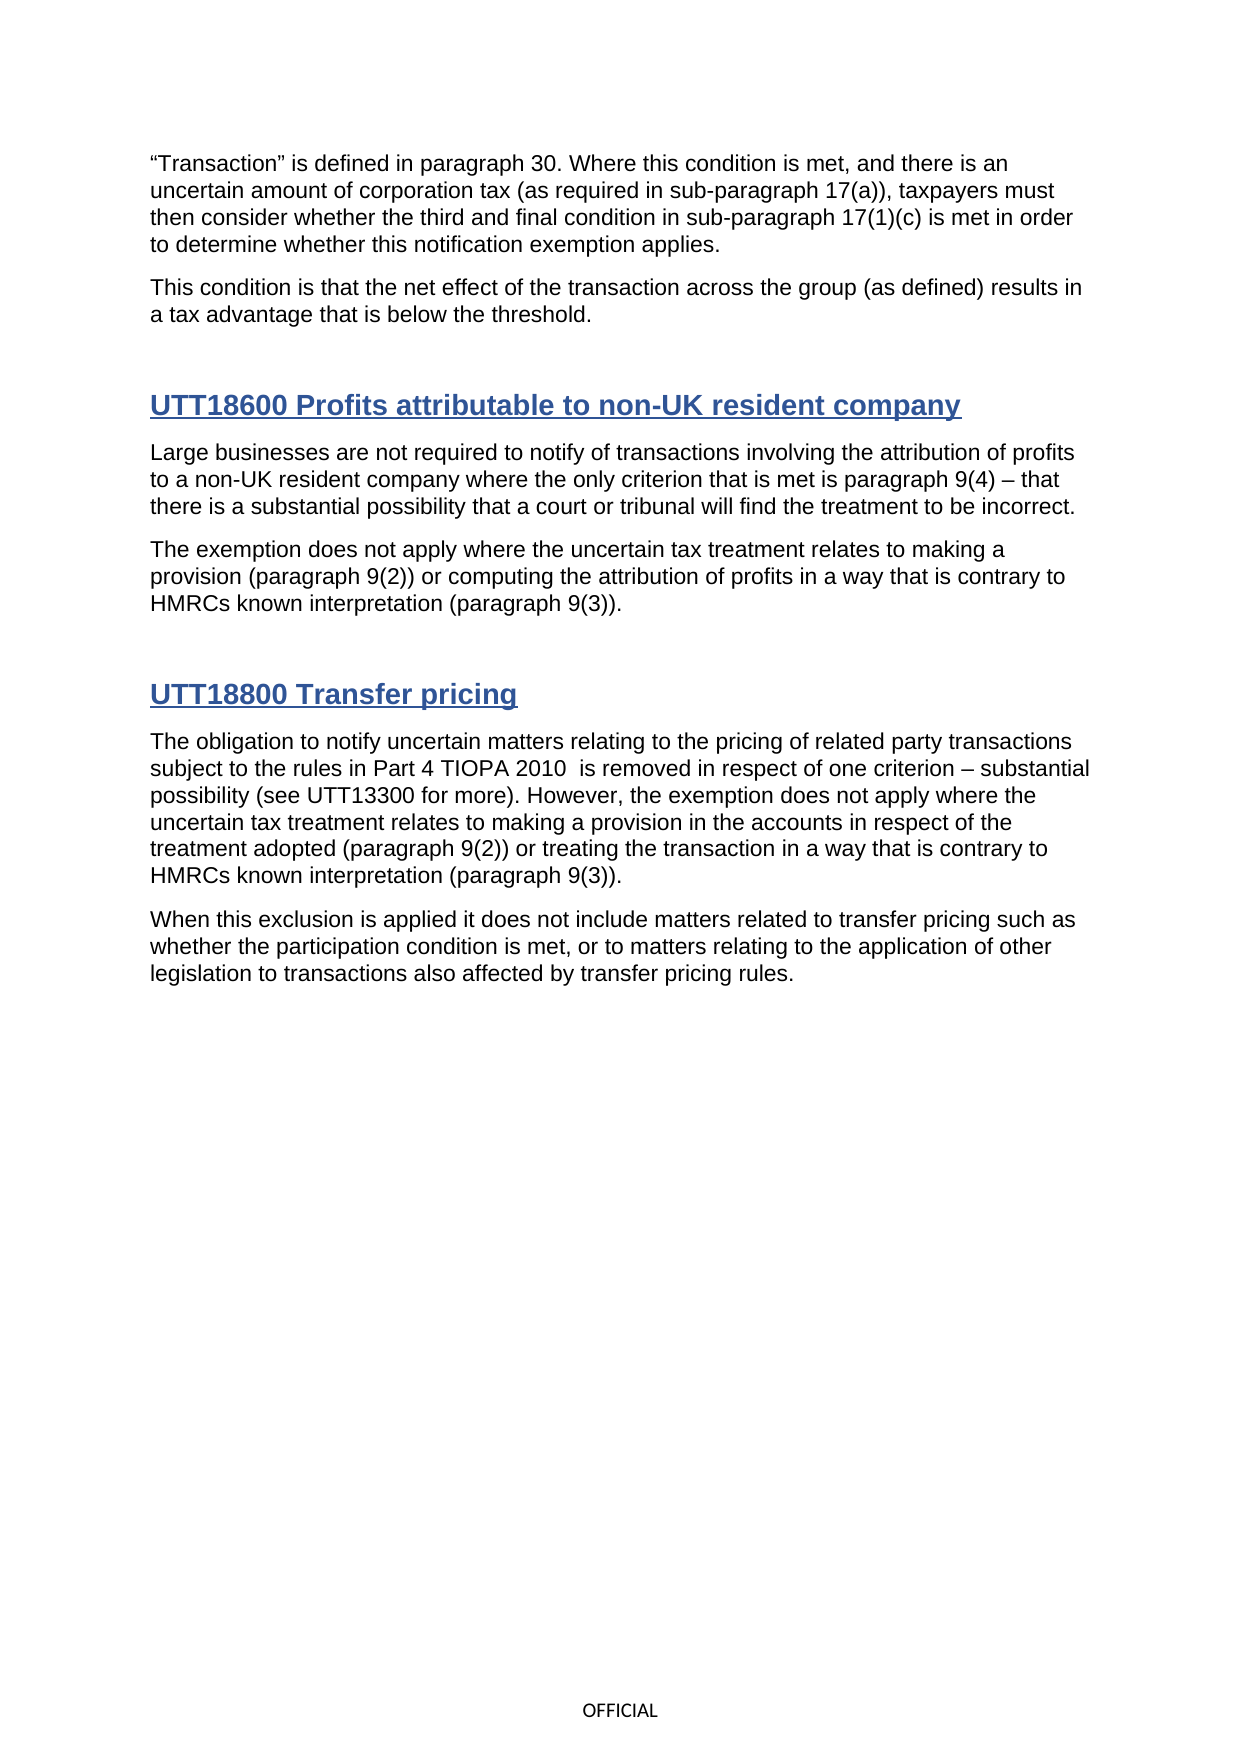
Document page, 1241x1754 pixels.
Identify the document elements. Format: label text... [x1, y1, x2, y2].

text When this exclusion is applied it does not include matters related to transfer pricing such as whether the participation condition is met, or to matters relating to the application of other legislation to transactions also affected by transfer pricing rules. [150, 906, 1090, 986]
text The exemption does not apply where the uncertain tax treatment relates to making a provision (paragraph 9(2)) or computing the attribution of profits in a way that is contrary to HMRCs known interpretation (paragraph 9(3)). [150, 536, 1090, 616]
text This condition is that the net effect of the transaction across the group (as defined) results in a tax advantage that is below the threshold. [150, 274, 1090, 327]
subtitle UTT18800 Transfer pricing [150, 677, 1090, 711]
text Large businesses are not required to notify of transactions involving the attribution of profits to a non-UK resident company where the only criterion that is met is paragraph 9(4) – that there is a substantial possibility that a court or tribunal will find the treatment to be incorrect. [150, 439, 1090, 519]
subtitle UTT18600 Profits attributable to non-UK resident company [150, 388, 1090, 422]
text “Transaction” is defined in paragraph 30. Where this condition is met, and there is an uncertain amount of corporation tax (as required in sub-paragraph 17(a)), taxpayers must then consider whether the third and final condition in sub-paragraph 17(1)(c) is met in order to determine whether this notification exemption applies. [150, 150, 1090, 257]
text The obligation to notify uncertain matters relating to the pricing of related party transactions subject to the rules in Part 4 TIOPA 2010 is removed in respect of one criterion – substantial possibility (see UTT13300 for more). However, the exemption does not apply where the uncertain tax treatment relates to making a provision in the accounts in respect of the treatment adopted (paragraph 9(2)) or treating the transaction in a way that is contrary to HMRCs known interpretation (paragraph 9(3)). [150, 728, 1090, 889]
